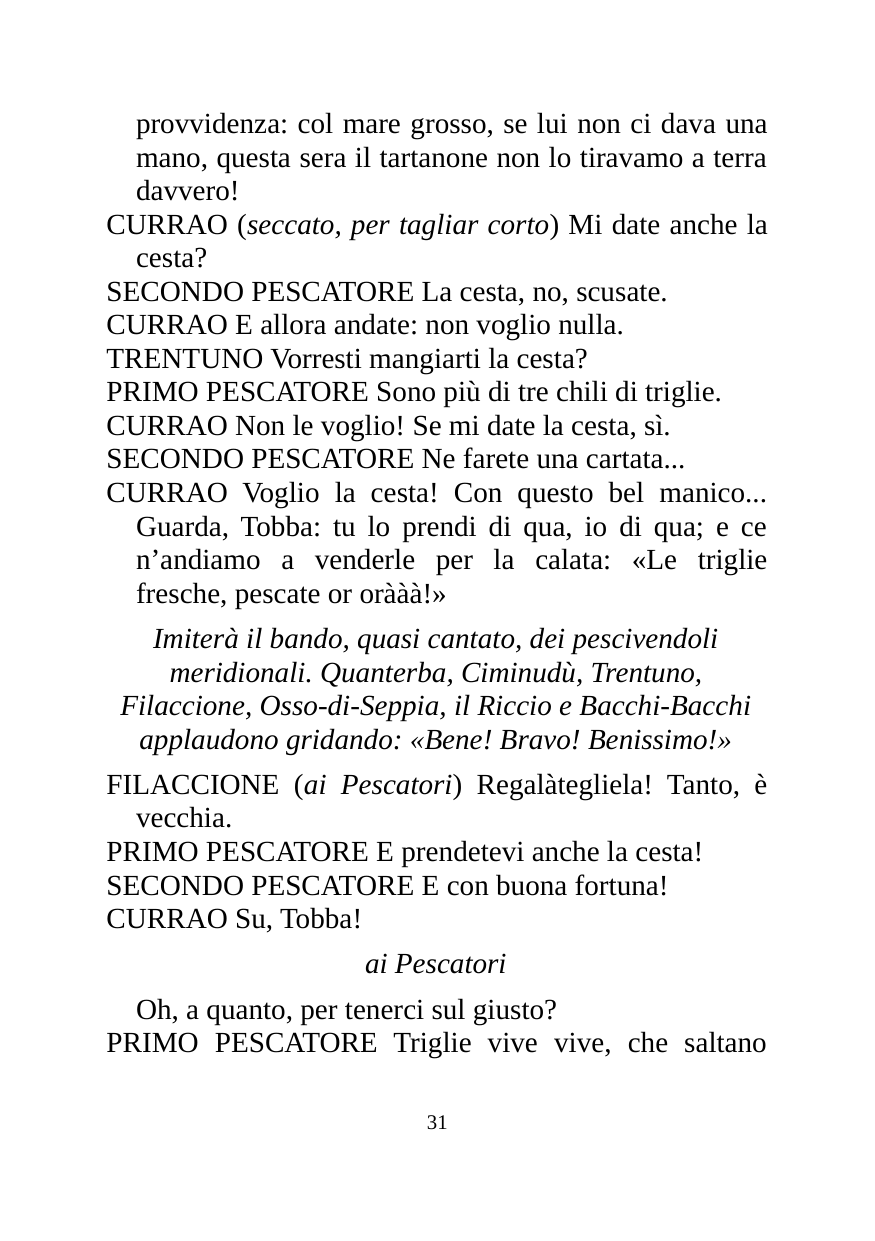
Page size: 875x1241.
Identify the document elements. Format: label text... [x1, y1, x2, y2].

text SECONDO PESCATORE E con buona fortuna! [106, 868, 768, 901]
text ai Pescatori [106, 947, 768, 980]
text CURRAO Su, Tobba! [106, 901, 768, 935]
text Imiterà il bando, quasi cantato, dei pescivendoli meridionali. Quanterba, Ciminudù, Trentuno, Filaccione, Osso-di-Seppia, il Riccio e Bacchi-Bacchi applaudono gridando: «Bene! Bravo! Benissimo!» [106, 621, 768, 755]
text CURRAO (seccato, per tagliar corto) Mi date anche la cesta? [106, 207, 768, 274]
text SECONDO PESCATORE Ne farete una cartata... [106, 442, 768, 475]
text PRIMO PESCATORE Sono più di tre chili di triglie. [106, 374, 768, 408]
text PRIMO PESCATORE Triglie vive vive, che saltano [106, 1025, 768, 1059]
text CURRAO E allora andate: non voglio nulla. [106, 307, 768, 341]
text PRIMO PESCATORE E prendetevi anche la cesta! [106, 834, 768, 868]
text SECONDO PESCATORE La cesta, no, scusate. [106, 274, 768, 307]
text TRENTUNO Vorresti mangiarti la cesta? [106, 341, 768, 374]
text Oh, a quanto, per tenerci sul giusto? [136, 992, 768, 1025]
text provvidenza: col mare grosso, se lui non ci dava una mano, questa sera il tartanone non lo tiravamo a terra davvero! [106, 106, 768, 207]
text CURRAO Non le voglio! Se mi date la cesta, sì. [106, 408, 768, 442]
text CURRAO Voglio la cesta! Con questo bel manico... Guarda, Tobba: tu lo prendi di qua, io di qua; e ce n’andiamo a venderle per la calata: «Le triglie fresche, pescate or orààà!» [106, 475, 768, 609]
text FILACCIONE (ai Pescatori) Regalàtegliela! Tanto, è vecchia. [106, 767, 768, 834]
